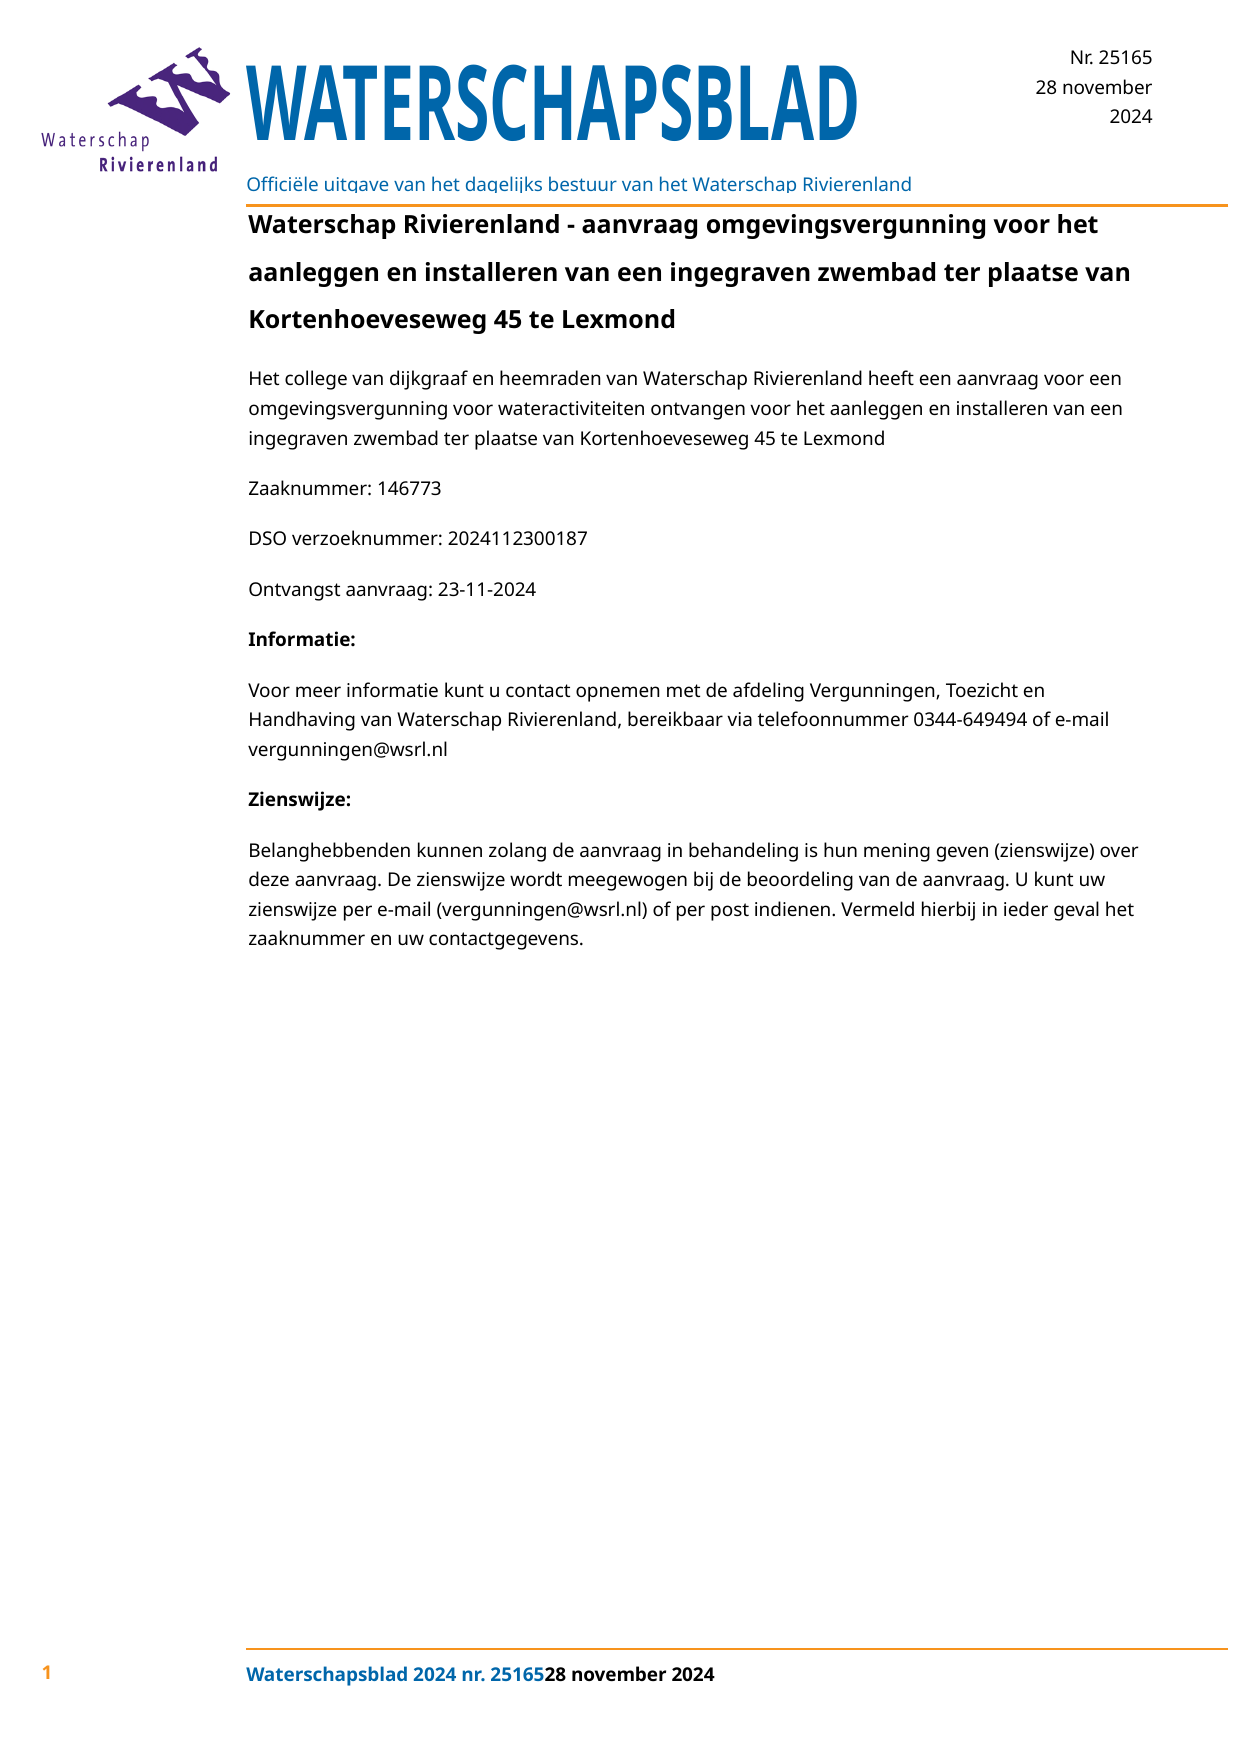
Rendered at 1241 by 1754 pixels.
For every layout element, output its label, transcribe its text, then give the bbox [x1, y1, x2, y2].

text DSO verzoeknummer: 2024112300187 [248, 526, 1152, 551]
text Belanghebbenden kunnen zolang de aanvraag in behandeling is hun mening geven (zienswijze) over deze aanvraag. De zienswijze wordt meegewogen bij de beoordeling van de aanvraag. U kunt uw zienswijze per e-mail (vergunningen@wsrl.nl) of per post indienen. Vermeld hierbij in ieder geval het zaaknummer en uw contactgegevens. [248, 837, 1152, 951]
text Voor meer informatie kunt u contact opnemen met de afdeling Vergunningen, Toezicht en Handhaving van Waterschap Rivierenland, bereikbaar via telefoonnummer 0344-649494 of e-mail vergunningen@wsrl.nl [248, 677, 1152, 762]
text Het college van dijkgraaf en heemraden van Waterschap Rivierenland heeft een aanvraag voor een omgevingsvergunning voor wateractiviteiten ontvangen voor het aanleggen en installeren van een ingegraven zwembad ter plaatse van Kortenhoeveseweg 45 te Lexmond [248, 366, 1152, 450]
text Informatie: [248, 626, 1152, 652]
text Ontvangst aanvraag: 23-11-2024 [248, 576, 1152, 602]
text Waterschap Rivierenland - aanvraag omgevingsvergunning voor het aanleggen en installeren van een ingegraven zwembad ter plaatse van Kortenhoeveseweg 45 te Lexmond [248, 207, 1152, 336]
text Zaaknummer: 146773 [248, 475, 1152, 501]
text Zienswijze: [248, 786, 1152, 812]
picture [41, 47, 231, 172]
